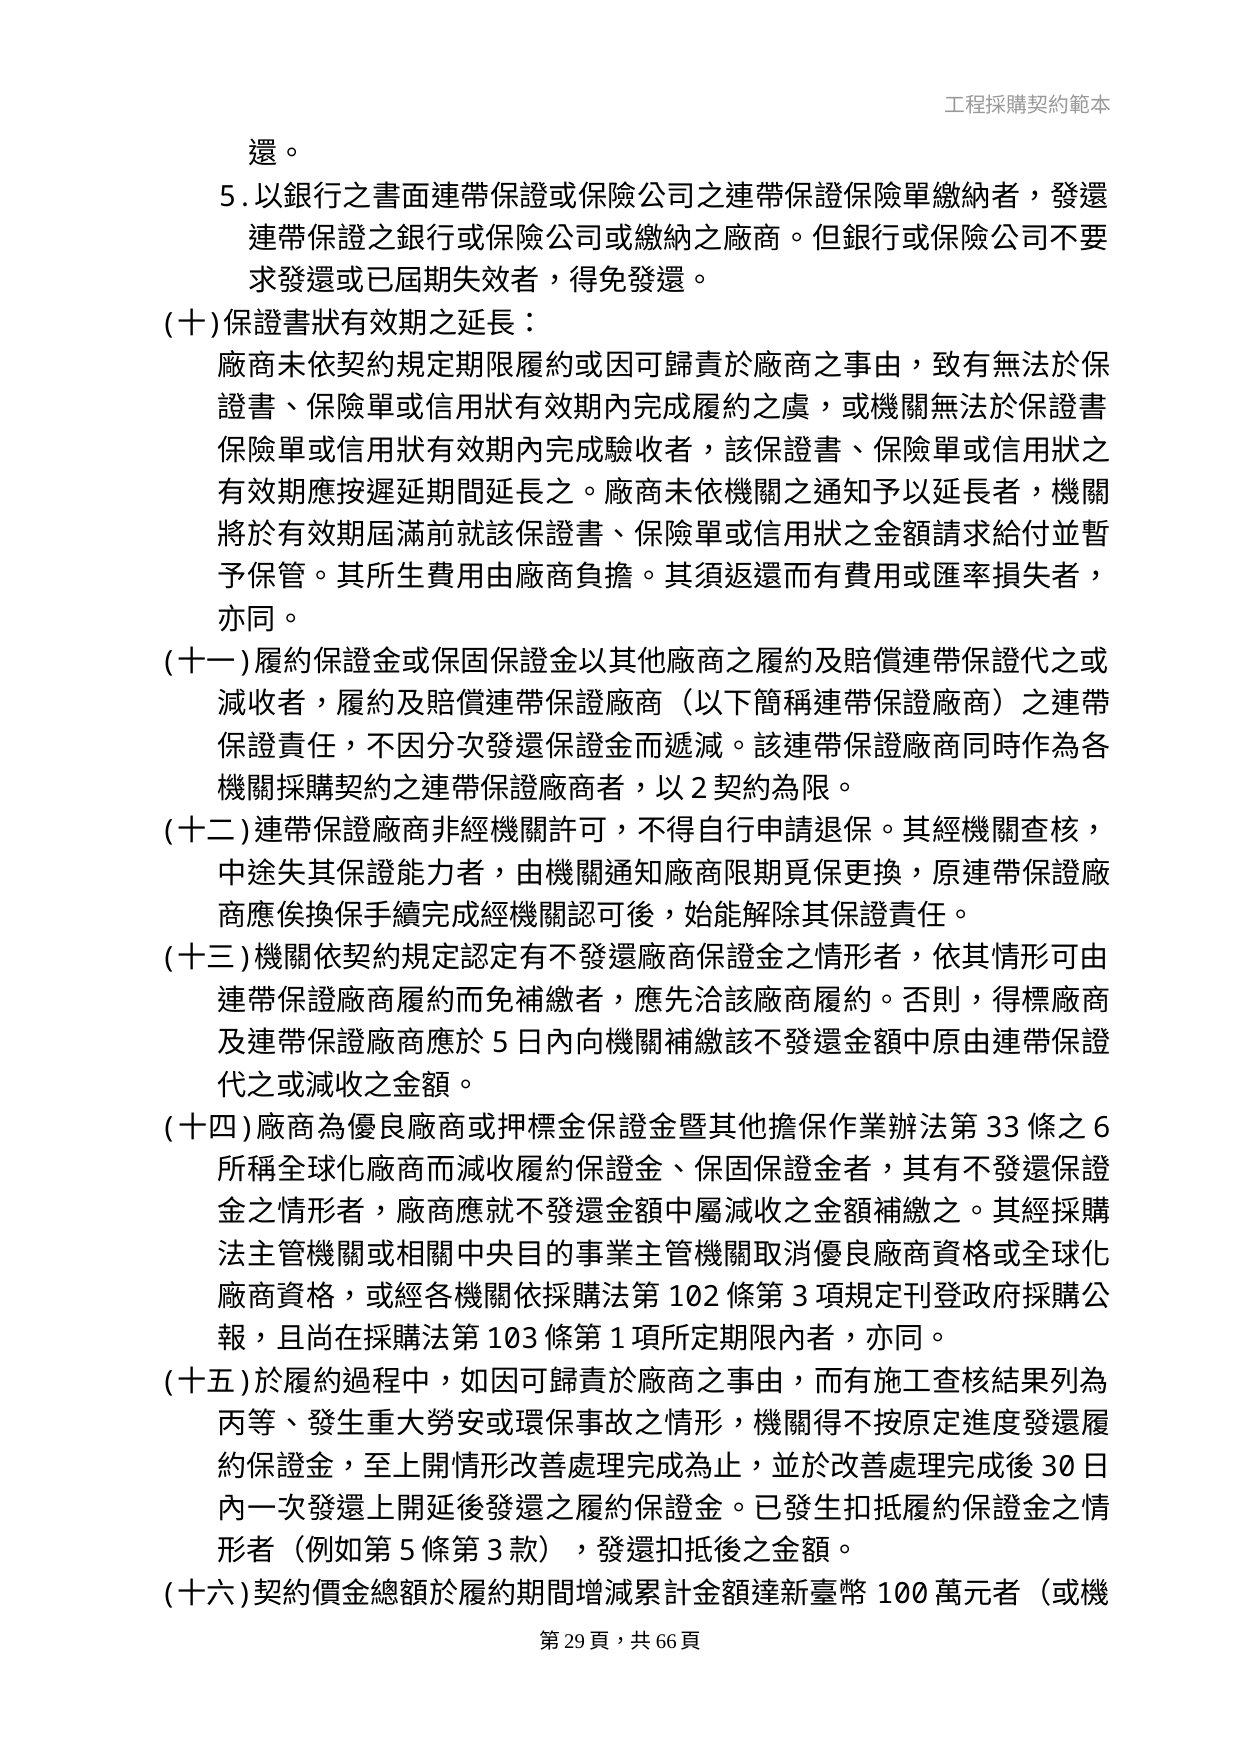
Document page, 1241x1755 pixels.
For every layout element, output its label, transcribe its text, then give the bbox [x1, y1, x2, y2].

text 廠商未依契約規定期限履約或因可歸責於廠商之事由，致有無法於保證書、保險單或信用狀有效期內完成履約之虞，或機關無法於保證書、保險單或信用狀有效期內完成驗收者，該保證書、保險單或信用狀之有效期應按遲延期間延長之。廠商未依機關之通知予以延長者，機關將於有效期屆滿前就該保證書、保險單或信用狀之金額請求給付並暫予保管。其所生費用由廠商負擔。其須返還而有費用或匯率損失者，亦同。 [217, 342, 1110, 638]
text 5.以銀行之書面連帶保證或保險公司之連帶保證保險單繳納者，發還連帶保證之銀行或保險公司或繳納之廠商。但銀行或保險公司不要求發還或已屆期失效者，得免發還。 [218, 172, 1110, 299]
text (十四)廠商為優良廠商或押標金保證金暨其他擔保作業辦法第33條之6所稱全球化廠商而減收履約保證金、保固保證金者，其有不發還保證金之情形者，廠商應就不發還金額中屬減收之金額補繳之。其經採購法主管機關或相關中央目的事業主管機關取消優良廠商資格或全球化廠商資格，或經各機關依採購法第102條第3項規定刊登政府採購公報，且尚在採購法第103條第1項所定期限內者，亦同。 [159, 1103, 1110, 1357]
text (十一)履約保證金或保固保證金以其他廠商之履約及賠償連帶保證代之或減收者，履約及賠償連帶保證廠商（以下簡稱連帶保證廠商）之連帶保證責任，不因分次發還保證金而遞減。該連帶保證廠商同時作為各機關採購契約之連帶保證廠商者，以2契約為限。 [159, 638, 1110, 807]
text 還。 [218, 130, 1110, 172]
text (十二)連帶保證廠商非經機關許可，不得自行申請退保。其經機關查核，中途失其保證能力者，由機關通知廠商限期覓保更換，原連帶保證廠商應俟換保手續完成經機關認可後，始能解除其保證責任。 [159, 807, 1110, 934]
text (十三)機關依契約規定認定有不發還廠商保證金之情形者，依其情形可由連帶保證廠商履約而免補繳者，應先洽該廠商履約。否則，得標廠商及連帶保證廠商應於5日內向機關補繳該不發還金額中原由連帶保證代之或減收之金額。 [159, 934, 1110, 1103]
text (十五)於履約過程中，如因可歸責於廠商之事由，而有施工查核結果列為丙等、發生重大勞安或環保事故之情形，機關得不按原定進度發還履約保證金，至上開情形改善處理完成為止，並於改善處理完成後30日內一次發還上開延後發還之履約保證金。已發生扣抵履約保證金之情形者（例如第5條第3款），發還扣抵後之金額。 [159, 1357, 1110, 1569]
text (十)保證書狀有效期之延長： [159, 299, 1110, 342]
text (十六)契約價金總額於履約期間增減累計金額達新臺幣100萬元者（或機 [159, 1569, 1110, 1612]
